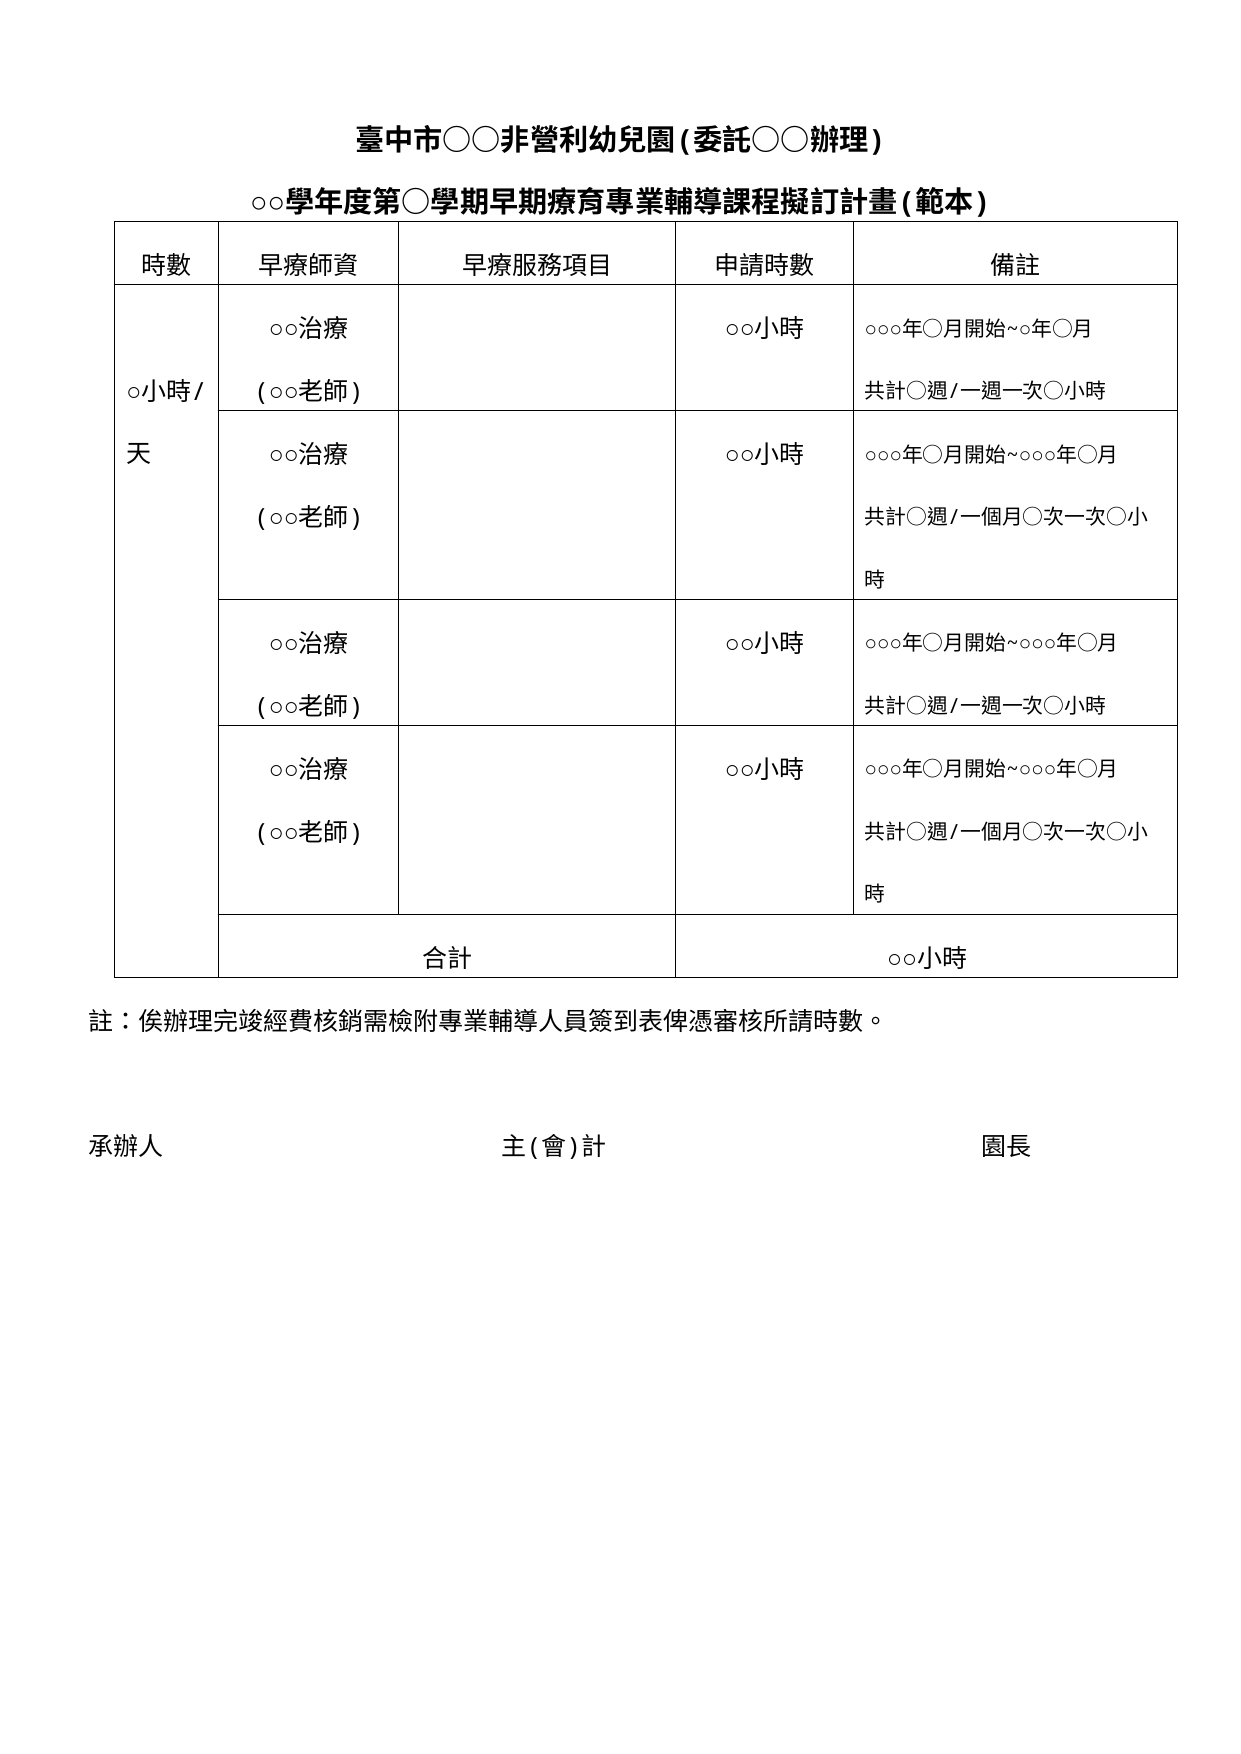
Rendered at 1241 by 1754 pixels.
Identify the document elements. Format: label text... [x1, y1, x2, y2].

table_cell ○○○年○月開始~○○○年○月 共計○週/一個月○次一次○小時 [854, 726, 1177, 913]
table_cell ○○治療 (○○老師) [219, 411, 398, 599]
table_cell ○小時/天 [115, 285, 218, 977]
table_cell [399, 726, 675, 913]
table_cell ○○小時 [676, 411, 853, 599]
table_cell ○○小時 [676, 285, 853, 410]
text 臺中市○○非營利幼兒園(委託○○辦理) [89, 96, 1152, 158]
table_cell ○○小時 [676, 915, 1177, 977]
table_header 時數 [115, 222, 218, 284]
table_cell [399, 411, 675, 599]
table_cell ○○○年○月開始~○○○年○月 共計○週/一個月○次一次○小時 [854, 411, 1177, 599]
text 承辦人 主(會)計 園長 [89, 1103, 1152, 1166]
table_cell ○○小時 [676, 600, 853, 725]
table_cell [399, 285, 675, 410]
table_cell ○○○年○月開始~○年○月 共計○週/一週一次○小時 [854, 285, 1177, 410]
table_header 備註 [854, 222, 1177, 284]
table_header 早療服務項目 [399, 222, 675, 284]
table_header 早療師資 [219, 222, 398, 284]
table_cell ○○治療 (○○老師) [219, 600, 398, 725]
table_cell ○○小時 [676, 726, 853, 913]
table_cell ○○○年○月開始~○○○年○月 共計○週/一週一次○小時 [854, 600, 1177, 725]
table_cell 合計 [219, 915, 675, 977]
table_cell ○○治療 (○○老師) [219, 285, 398, 410]
text ○○學年度第○學期早期療育專業輔導課程擬訂計畫(範本) [89, 158, 1152, 221]
table_cell ○○治療 (○○老師) [219, 726, 398, 913]
text 註：俟辦理完竣經費核銷需檢附專業輔導人員簽到表俾憑審核所請時數。 [89, 978, 1152, 1041]
table_cell [399, 600, 675, 725]
table_header 申請時數 [676, 222, 853, 284]
